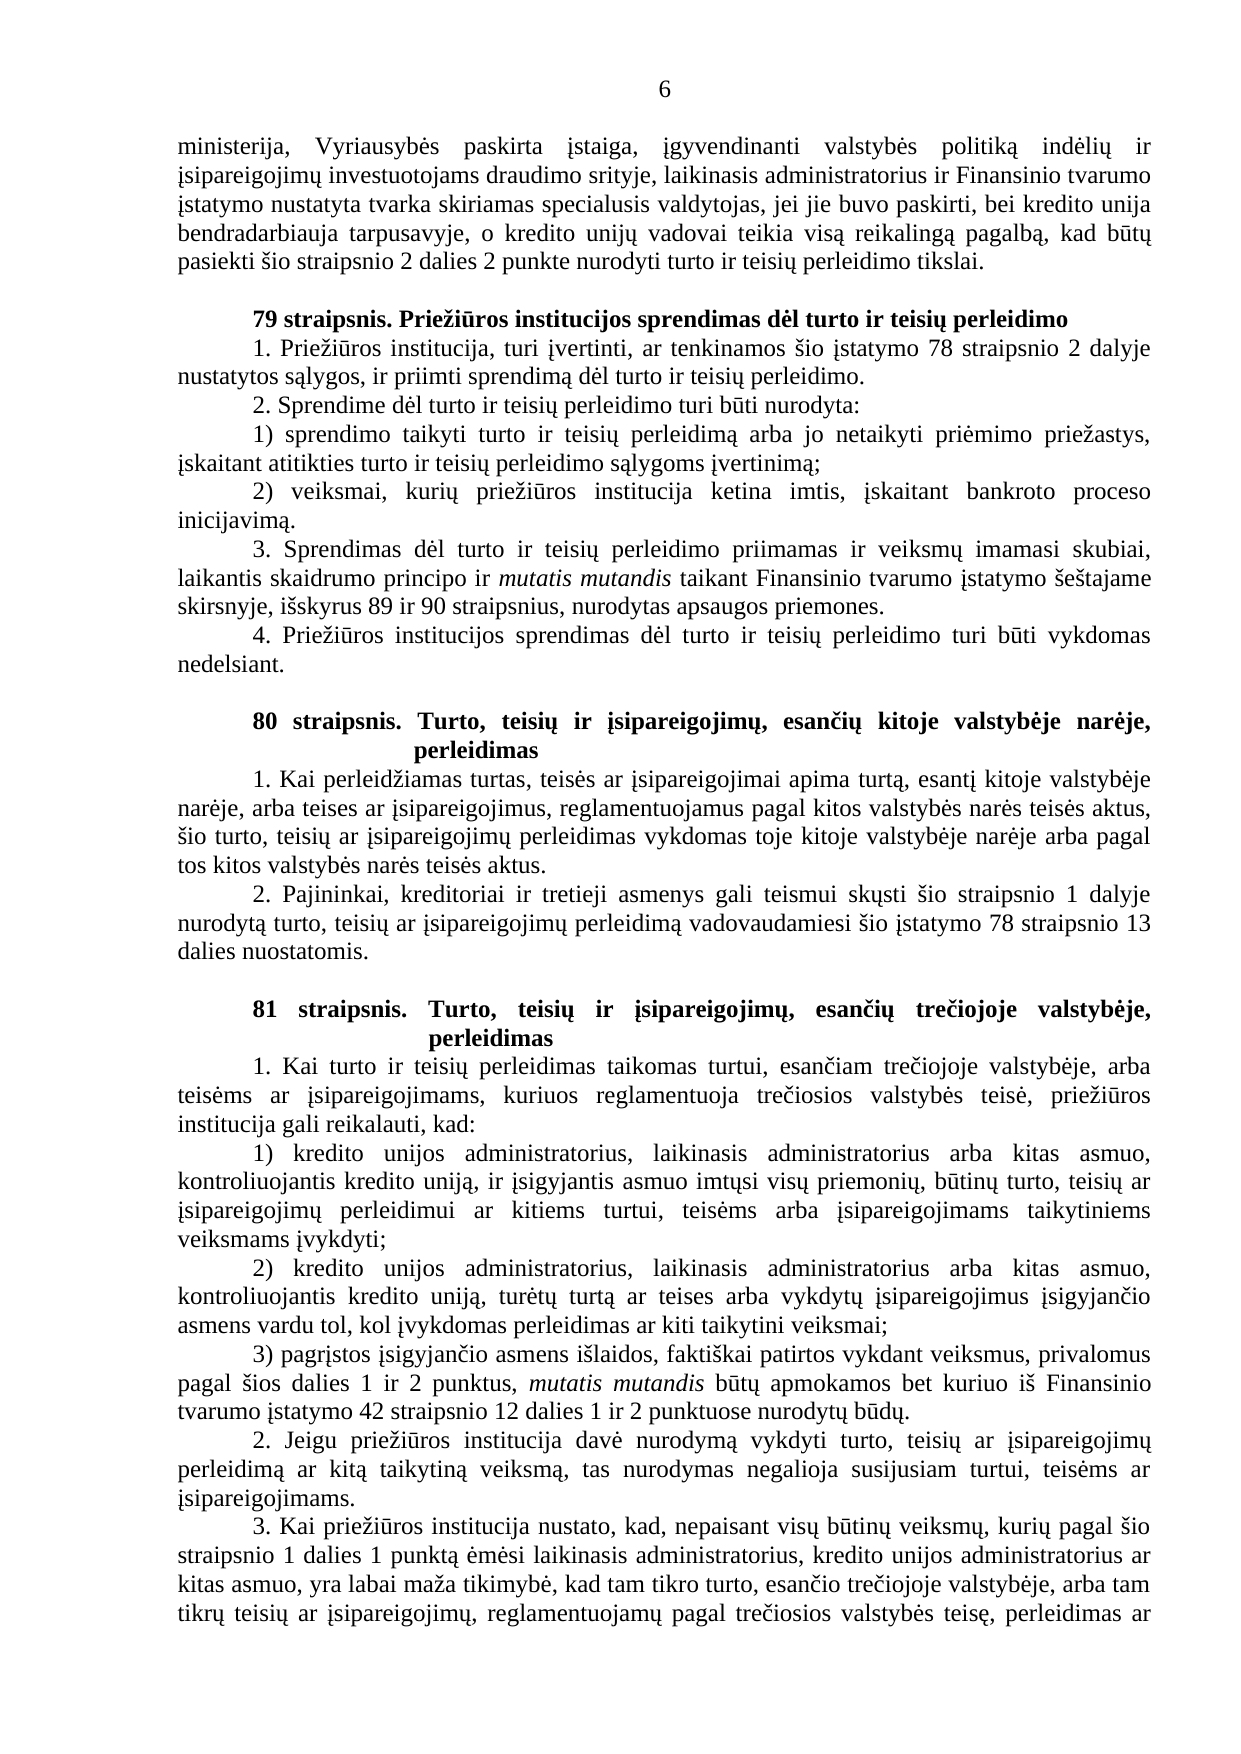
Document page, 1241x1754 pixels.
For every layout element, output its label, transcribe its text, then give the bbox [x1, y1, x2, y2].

text 1. Kai perleidžiamas turtas, teisės ar įsipareigojimai apima turtą, esantį kitoje valstybėje narėje, arba teises ar įsipareigojimus, reglamentuojamus pagal kitos valstybės narės teisės aktus, šio turto, teisių ar įsipareigojimų perleidimas vykdomas toje kitoje valstybėje narėje arba pagal tos kitos valstybės narės teisės aktus. [177, 764, 1152, 879]
text 1) sprendimo taikyti turto ir teisių perleidimą arba jo netaikyti priėmimo priežastys, įskaitant atitikties turto ir teisių perleidimo sąlygoms įvertinimą; [177, 419, 1152, 476]
text 1. Priežiūros institucija, turi įvertinti, ar tenkinamos šio įstatymo 78 straipsnio 2 dalyje nustatytos sąlygos, ir priimti sprendimą dėl turto ir teisių perleidimo. [177, 333, 1152, 390]
text 2) kredito unijos administratorius, laikinasis administratorius arba kitas asmuo, kontroliuojantis kredito uniją, turėtų turtą ar teises arba vykdytų įsipareigojimus įsigyjančio asmens vardu tol, kol įvykdomas perleidimas ar kiti taikytini veiksmai; [177, 1253, 1152, 1339]
text 3) pagrįstos įsigyjančio asmens išlaidos, faktiškai patirtos vykdant veiksmus, privalomus pagal šios dalies 1 ir 2 punktus, mutatis mutandis būtų apmokamos bet kuriuo iš Finansinio tvarumo įstatymo 42 straipsnio 12 dalies 1 ir 2 punktuose nurodytų būdų. [177, 1339, 1152, 1425]
text 81 straipsnis. Turto, teisių ir įsipareigojimų, esančių trečiojoje valstybėje, perleidimas [252, 994, 1152, 1051]
text 80 straipsnis. Turto, teisių ir įsipareigojimų, esančių kitoje valstybėje narėje, perleidimas [252, 706, 1152, 764]
text 4. Priežiūros institucijos sprendimas dėl turto ir teisių perleidimo turi būti vykdomas nedelsiant. [177, 620, 1152, 678]
text 2. Pajininkai, kreditoriai ir tretieji asmenys gali teismui skųsti šio straipsnio 1 dalyje nurodytą turto, teisių ar įsipareigojimų perleidimą vadovaudamiesi šio įstatymo 78 straipsnio 13 dalies nuostatomis. [177, 879, 1152, 965]
text ministerija, Vyriausybės paskirta įstaiga, įgyvendinanti valstybės politiką indėlių ir įsipareigojimų investuotojams draudimo srityje, laikinasis administratorius ir Finansinio tvarumo įstatymo nustatyta tvarka skiriamas specialusis valdytojas, jei jie buvo paskirti, bei kredito unija bendradarbiauja tarpusavyje, o kredito unijų vadovai teikia visą reikalingą pagalbą, kad būtų pasiekti šio straipsnio 2 dalies 2 punkte nurodyti turto ir teisių perleidimo tikslai. [177, 131, 1152, 275]
text 3. Sprendimas dėl turto ir teisių perleidimo priimamas ir veiksmų imamasi skubiai, laikantis skaidrumo principo ir mutatis mutandis taikant Finansinio tvarumo įstatymo šeštajame skirsnyje, išskyrus 89 ir 90 straipsnius, nurodytas apsaugos priemones. [177, 534, 1152, 620]
text 2. Sprendime dėl turto ir teisių perleidimo turi būti nurodyta: [177, 390, 1152, 419]
text 2. Jeigu priežiūros institucija davė nurodymą vykdyti turto, teisių ar įsipareigojimų perleidimą ar kitą taikytiną veiksmą, tas nurodymas negalioja susijusiam turtui, teisėms ar įsipareigojimams. [177, 1425, 1152, 1511]
text 2) veiksmai, kurių priežiūros institucija ketina imtis, įskaitant bankroto proceso inicijavimą. [177, 476, 1152, 534]
text 3. Kai priežiūros institucija nustato, kad, nepaisant visų būtinų veiksmų, kurių pagal šio straipsnio 1 dalies 1 punktą ėmėsi laikinasis administratorius, kredito unijos administratorius ar kitas asmuo, yra labai maža tikimybė, kad tam tikro turto, esančio trečiojoje valstybėje, arba tam tikrų teisių ar įsipareigojimų, reglamentuojamų pagal trečiosios valstybės teisę, perleidimas ar [177, 1511, 1152, 1626]
text 1. Kai turto ir teisių perleidimas taikomas turtui, esančiam trečiojoje valstybėje, arba teisėms ar įsipareigojimams, kuriuos reglamentuoja trečiosios valstybės teisė, priežiūros institucija gali reikalauti, kad: [177, 1051, 1152, 1138]
text 79 straipsnis. Priežiūros institucijos sprendimas dėl turto ir teisių perleidimo [177, 304, 1152, 333]
text 1) kredito unijos administratorius, laikinasis administratorius arba kitas asmuo, kontroliuojantis kredito uniją, ir įsigyjantis asmuo imtųsi visų priemonių, būtinų turto, teisių ar įsipareigojimų perleidimui ar kitiems turtui, teisėms arba įsipareigojimams taikytiniems veiksmams įvykdyti; [177, 1138, 1152, 1253]
